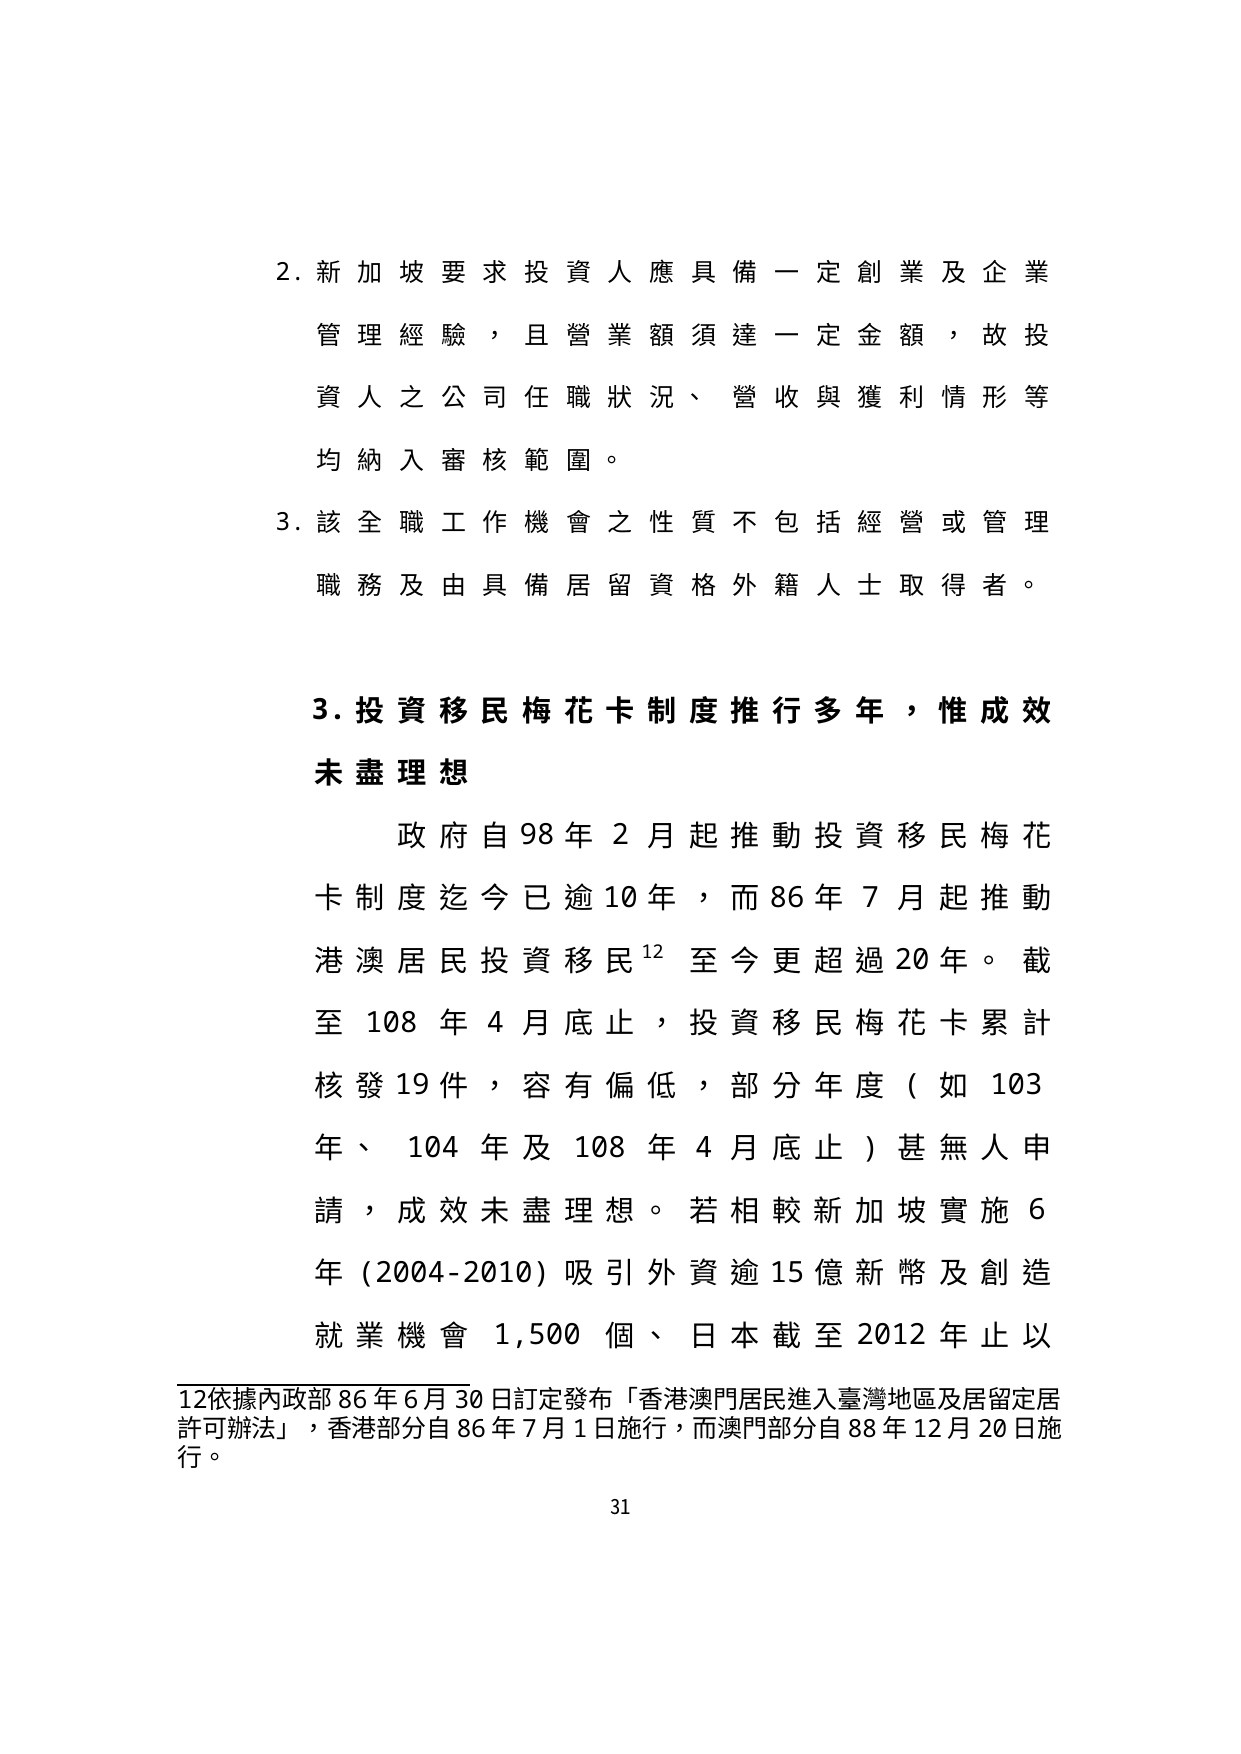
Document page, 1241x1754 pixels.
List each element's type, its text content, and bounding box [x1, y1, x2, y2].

text 依據內政部86年6月30日訂定發布「香港澳門居民進入臺灣地區及居留定居許可辦法」，香港部分自86年7月1日施行，而澳門部分自88年12月20日施行。 [177, 1385, 1063, 1473]
text 2.新加坡要求投資人應具備一定創業及企業管理經驗，且營業額須達一定金額，故投資人之公司任職狀況、營收與獲利情形等均納入審核範圍。 [183, 229, 1058, 479]
text 3.該全職工作機會之性質不包括經營或管理職務及由具備居留資格外籍人士取得者。 [183, 479, 1058, 604]
text 3.投資移民梅花卡制度推行多年，惟成效未盡理想 [271, 667, 1058, 792]
text 政府自98年2月起推動投資移民梅花卡制度迄今已逾10年，而86年7月起推動港澳居民投資移民至今更超過20年。截至108年4月底止，投資移民梅花卡累計核發19件，容有偏低，部分年度(如103年、104年及108年4月底止)甚無人申請，成效未盡理想。若相較新加坡實施6年(2004-2010)吸引外資逾15億新幣及創造就業機會1,500個、日本截至2012年止以 [301, 792, 1058, 1354]
